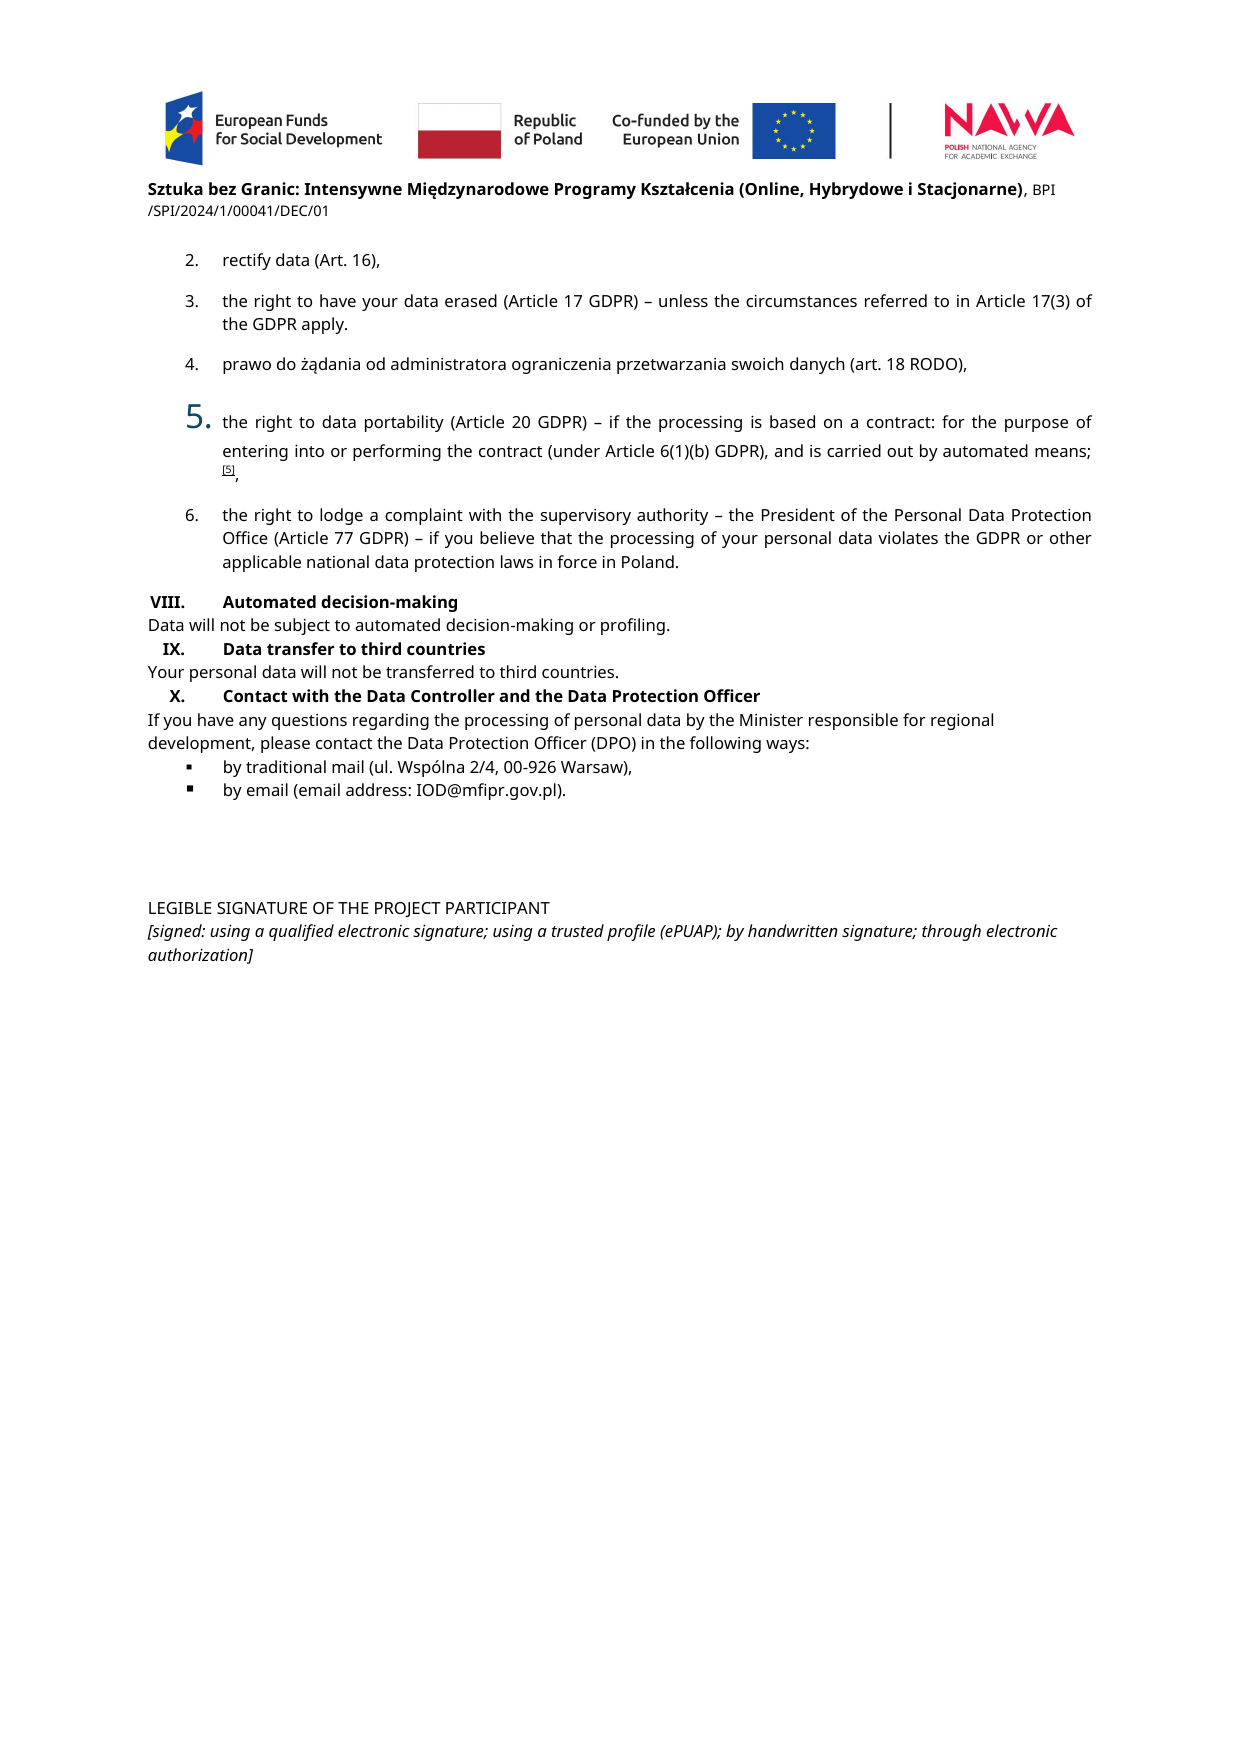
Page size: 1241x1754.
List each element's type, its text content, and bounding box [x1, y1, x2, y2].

list prawo do żądania od administratora ograniczenia przetwarzania swoich danych (art. 18 RODO), [185, 353, 1093, 376]
list Automated decision-making [185, 590, 1093, 613]
list the right to have your data erased (Article 17 GDPR) – unless the circumstances referred to in Article 17(3) of the GDPR apply. [185, 289, 1093, 335]
text Data will not be subject to automated decision-making or profiling. [148, 614, 1093, 637]
list by email (email address: IOD@mfipr.gov.pl). [185, 779, 1093, 801]
list by traditional mail (ul. Wspólna 2/4, 00-926 Warsaw), [185, 755, 1093, 778]
list the right to data portability (Article 20 GDPR) – if the processing is based on a contract: for the purpose of entering into or performing the contract (under Article 6(1)(b) GDPR), and is carried out by automated means; [5], [185, 393, 1093, 486]
list rectify data (Art. 16), [185, 249, 1093, 272]
text LEGIBLE SIGNATURE OF THE PROJECT PARTICIPANT [148, 896, 1093, 919]
text Your personal data will not be transferred to third countries. [148, 661, 1093, 684]
list Data transfer to third countries [185, 637, 1093, 660]
text [signed: using a qualified electronic signature; using a trusted profile (ePUAP); by handwritten signature; through electronic authorization] [148, 920, 1093, 966]
list the right to lodge a complaint with the supervisory authority – the President of the Personal Data Protection Office (Article 77 GDPR) – if you believe that the processing of your personal data violates the GDPR or other applicable national data protection laws in force in Poland. [185, 503, 1093, 573]
list Contact with the Data Controller and the Data Protection Officer [185, 684, 1093, 707]
text If you have any questions regarding the processing of personal data by the Minister responsible for regional development, please contact the Data Protection Officer (DPO) in the following ways: [148, 708, 1093, 754]
